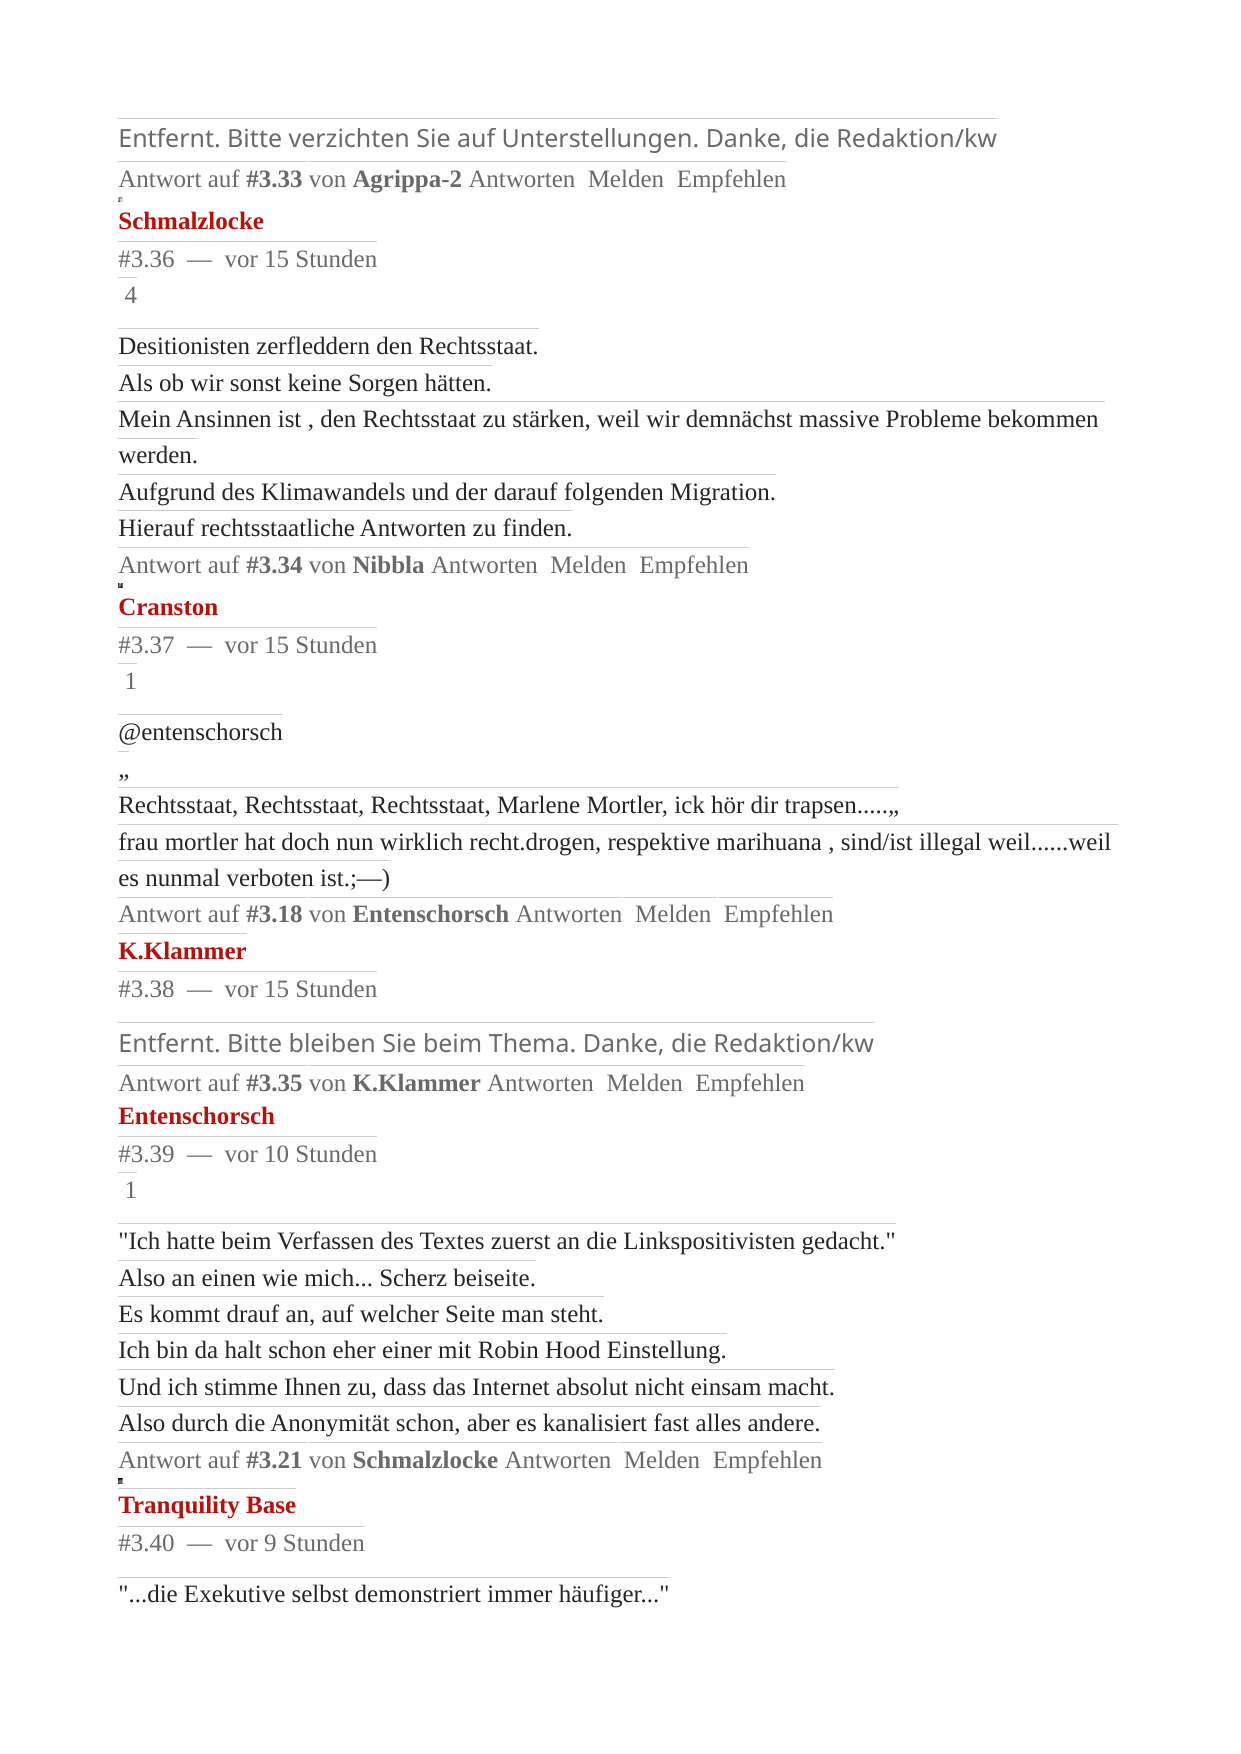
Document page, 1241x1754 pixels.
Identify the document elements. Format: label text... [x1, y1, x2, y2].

text frau mortler hat doch nun wirklich recht.drogen, respektive marihuana , sind/ist illegal weil......weil es nunmal verboten ist.;—) [118, 824, 1122, 892]
text Antwort auf #3.21 von Schmalzlocke Antworten Melden Empfehlen [118, 1442, 1122, 1474]
text Mein Ansinnen ist , den Rechtsstaat zu stärken, weil wir demnächst massive Probleme bekommen werden. Aufgrund des Klimawandels und der darauf folgenden Migration. [118, 401, 1122, 506]
text "Ich hatte beim Verfassen des Textes zuerst an die Linkspositivisten gedacht." [118, 1223, 1122, 1255]
text „ Rechtsstaat, Rechtsstaat, Rechtsstaat, Marlene Mortler, ick hör dir trapsen.....„ [118, 751, 1122, 819]
text Entfernt. Bitte bleiben Sie beim Thema. Danke, die Redaktion/kw [118, 1022, 1122, 1059]
text Entenschorsch [118, 1101, 1122, 1130]
text #3.38 — vor 15 Stunden [118, 971, 1122, 1003]
text Antwort auf #3.18 von Entenschorsch Antworten Melden Empfehlen [118, 897, 1122, 928]
text #3.40 — vor 9 Stunden [118, 1526, 1122, 1557]
text K.Klammer [118, 933, 1122, 965]
text #3.36 — vor 15 Stunden [118, 241, 1122, 272]
text "...die Exekutive selbst demonstriert immer häufiger..." [118, 1577, 1122, 1608]
text Also an einen wie mich... Scherz beiseite. [118, 1260, 1122, 1291]
text 4 [118, 277, 1122, 309]
text 1 [118, 663, 1122, 695]
text Antwort auf #3.34 von Nibbla Antworten Melden Empfehlen [118, 547, 1122, 579]
text Entfernt. Bitte verzichten Sie auf Unterstellungen. Danke, die Redaktion/kw [118, 118, 1122, 155]
text Antwort auf #3.35 von K.Klammer Antworten Melden Empfehlen [118, 1065, 1122, 1097]
text Desitionisten zerfleddern den Rechtsstaat. Als ob wir sonst keine Sorgen hätten. [118, 328, 1122, 396]
text Cranston [118, 592, 1122, 621]
text 1 [118, 1172, 1122, 1204]
text @entenschorsch [118, 714, 1122, 746]
text #3.37 — vor 15 Stunden [118, 627, 1122, 658]
text #3.39 — vor 10 Stunden [118, 1136, 1122, 1167]
text Hierauf rechtsstaatliche Antworten zu finden. [118, 510, 1122, 542]
text Tranquility Base [118, 1487, 1122, 1519]
text Und ich stimme Ihnen zu, dass das Internet absolut nicht einsam macht. Also durch die Anonymität schon, aber es kanalisiert fast alles andere. [118, 1369, 1122, 1437]
text Es kommt drauf an, auf welcher Seite man steht. Ich bin da halt schon eher einer mit Robin Hood Einstellung. [118, 1296, 1122, 1364]
text Schmalzlocke [118, 206, 1122, 235]
text Antwort auf #3.33 von Agrippa-2 Antworten Melden Empfehlen [118, 161, 1122, 192]
